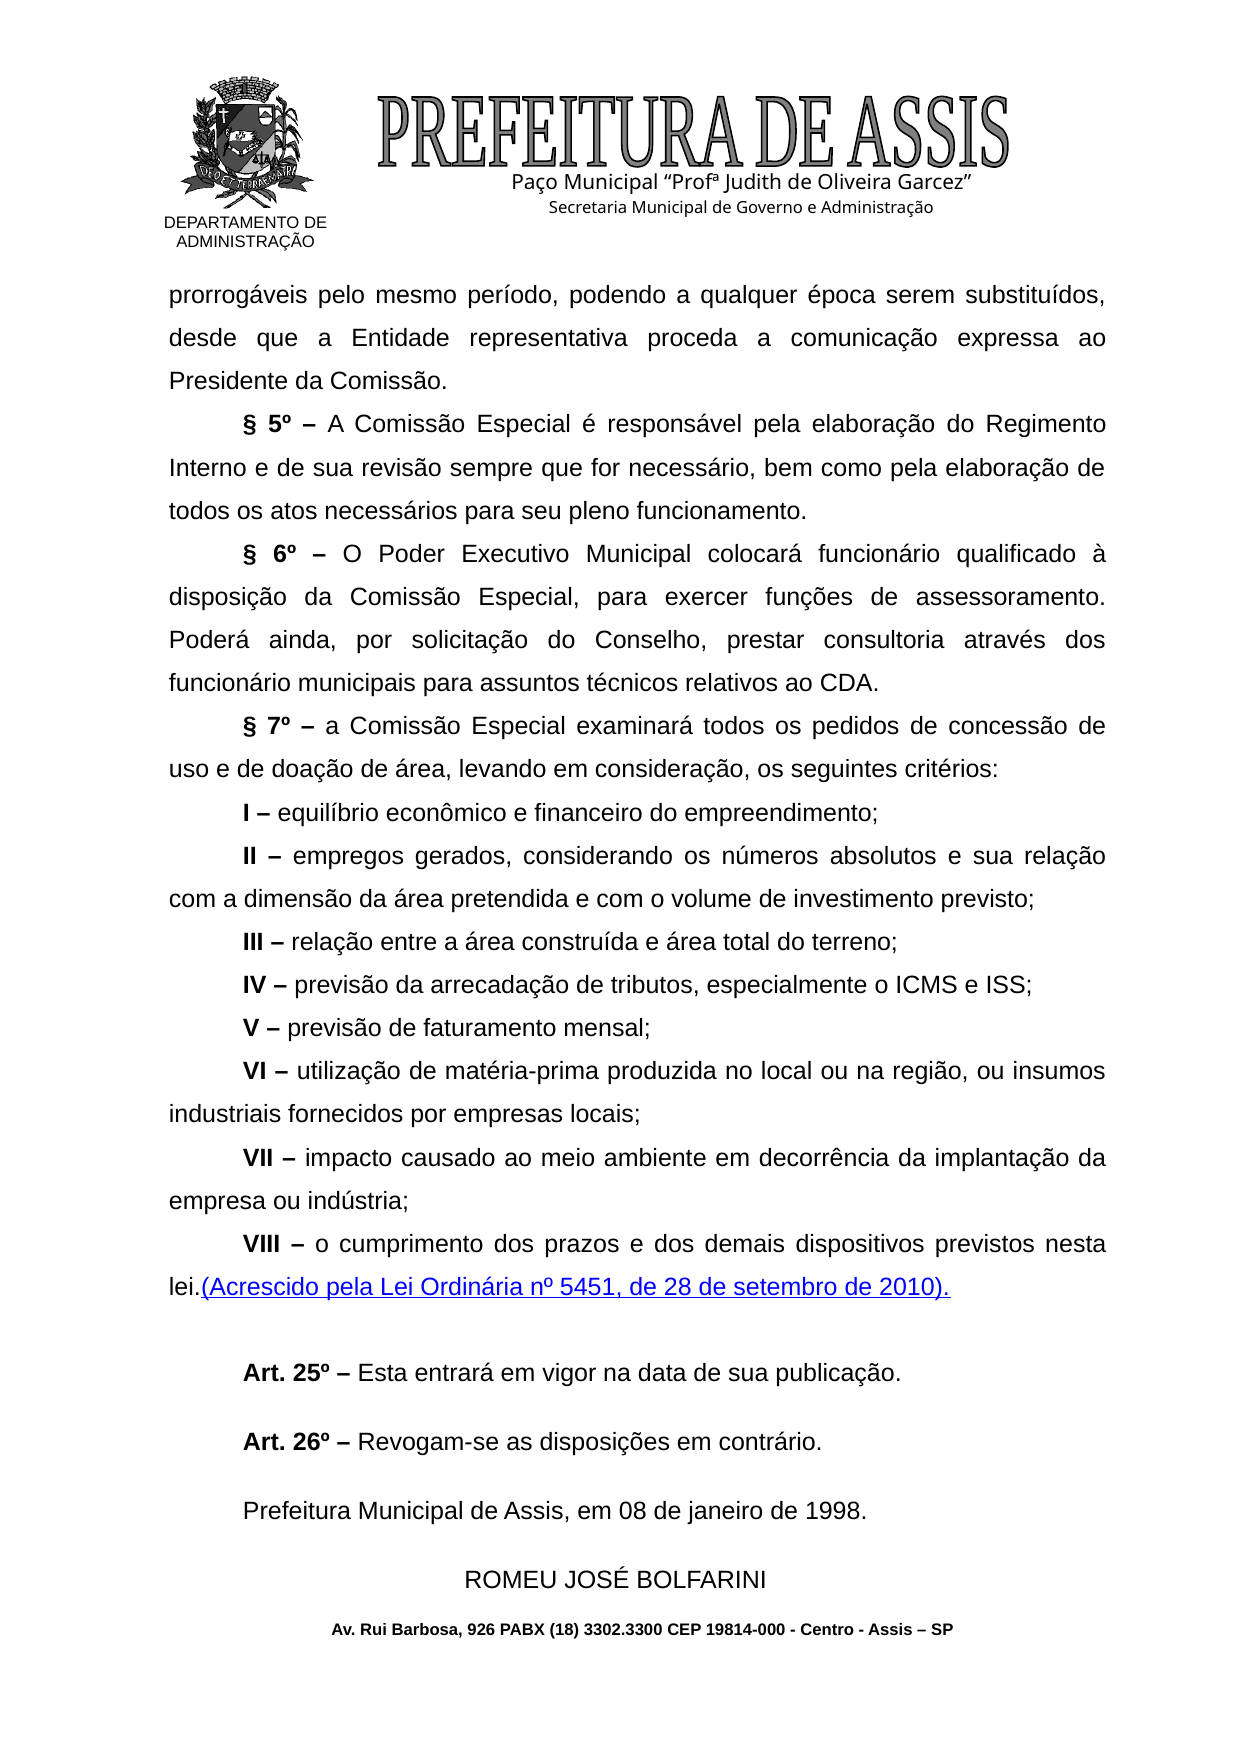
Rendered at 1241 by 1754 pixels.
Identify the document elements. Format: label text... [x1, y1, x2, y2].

text IV – previsão da arrecadação de tributos, especialmente o ICMS e ISS; [169, 970, 1107, 999]
text Art. 26º – Revogam-se as disposições em contrário. [169, 1427, 1107, 1456]
text VI – utilização de matéria-prima produzida no local ou na região, ou insumos industriais fornecidos por empresas locais; [169, 1056, 1107, 1128]
text III – relação entre a área construída e área total do terreno; [169, 927, 1107, 956]
text II – empregos gerados, considerando os números absolutos e sua relação com a dimensão da área pretendida e com o volume de investimento previsto; [169, 841, 1107, 912]
text § 7º – a Comissão Especial examinará todos os pedidos de concessão de uso e de doação de área, levando em consideração, os seguintes critérios: [169, 711, 1107, 783]
text VII – impacto causado ao meio ambiente em decorrência da implantação da empresa ou indústria; [169, 1142, 1107, 1214]
text Prefeitura Municipal de Assis, em 08 de janeiro de 1998. [169, 1496, 1107, 1525]
text § 6º – O Poder Executivo Municipal colocará funcionário qualificado à disposição da Comissão Especial, para exercer funções de assessoramento. Poderá ainda, por solicitação do Conselho, prestar consultoria através dos funcionário municipais para assuntos técnicos relativos ao CDA. [169, 539, 1107, 697]
text ROMEU JOSÉ BOLFARINI [169, 1565, 1107, 1594]
text I – equilíbrio econômico e financeiro do empreendimento; [169, 797, 1107, 826]
text prorrogáveis pelo mesmo período, podendo a qualquer época serem substituídos, desde que a Entidade representativa proceda a comunicação expressa ao Presidente da Comissão. [169, 280, 1107, 395]
text VIII – o cumprimento dos prazos e dos demais dispositivos previstos nesta lei.(Acrescido pela Lei Ordinária nº 5451, de 28 de setembro de 2010). [169, 1229, 1107, 1301]
text § 5º – A Comissão Especial é responsável pela elaboração do Regimento Interno e de sua revisão sempre que for necessário, bem como pela elaboração de todos os atos necessários para seu pleno funcionamento. [169, 409, 1107, 524]
text Art. 25º – Esta entrará em vigor na data de sua publicação. [169, 1358, 1107, 1387]
text V – previsão de faturamento mensal; [169, 1013, 1107, 1042]
